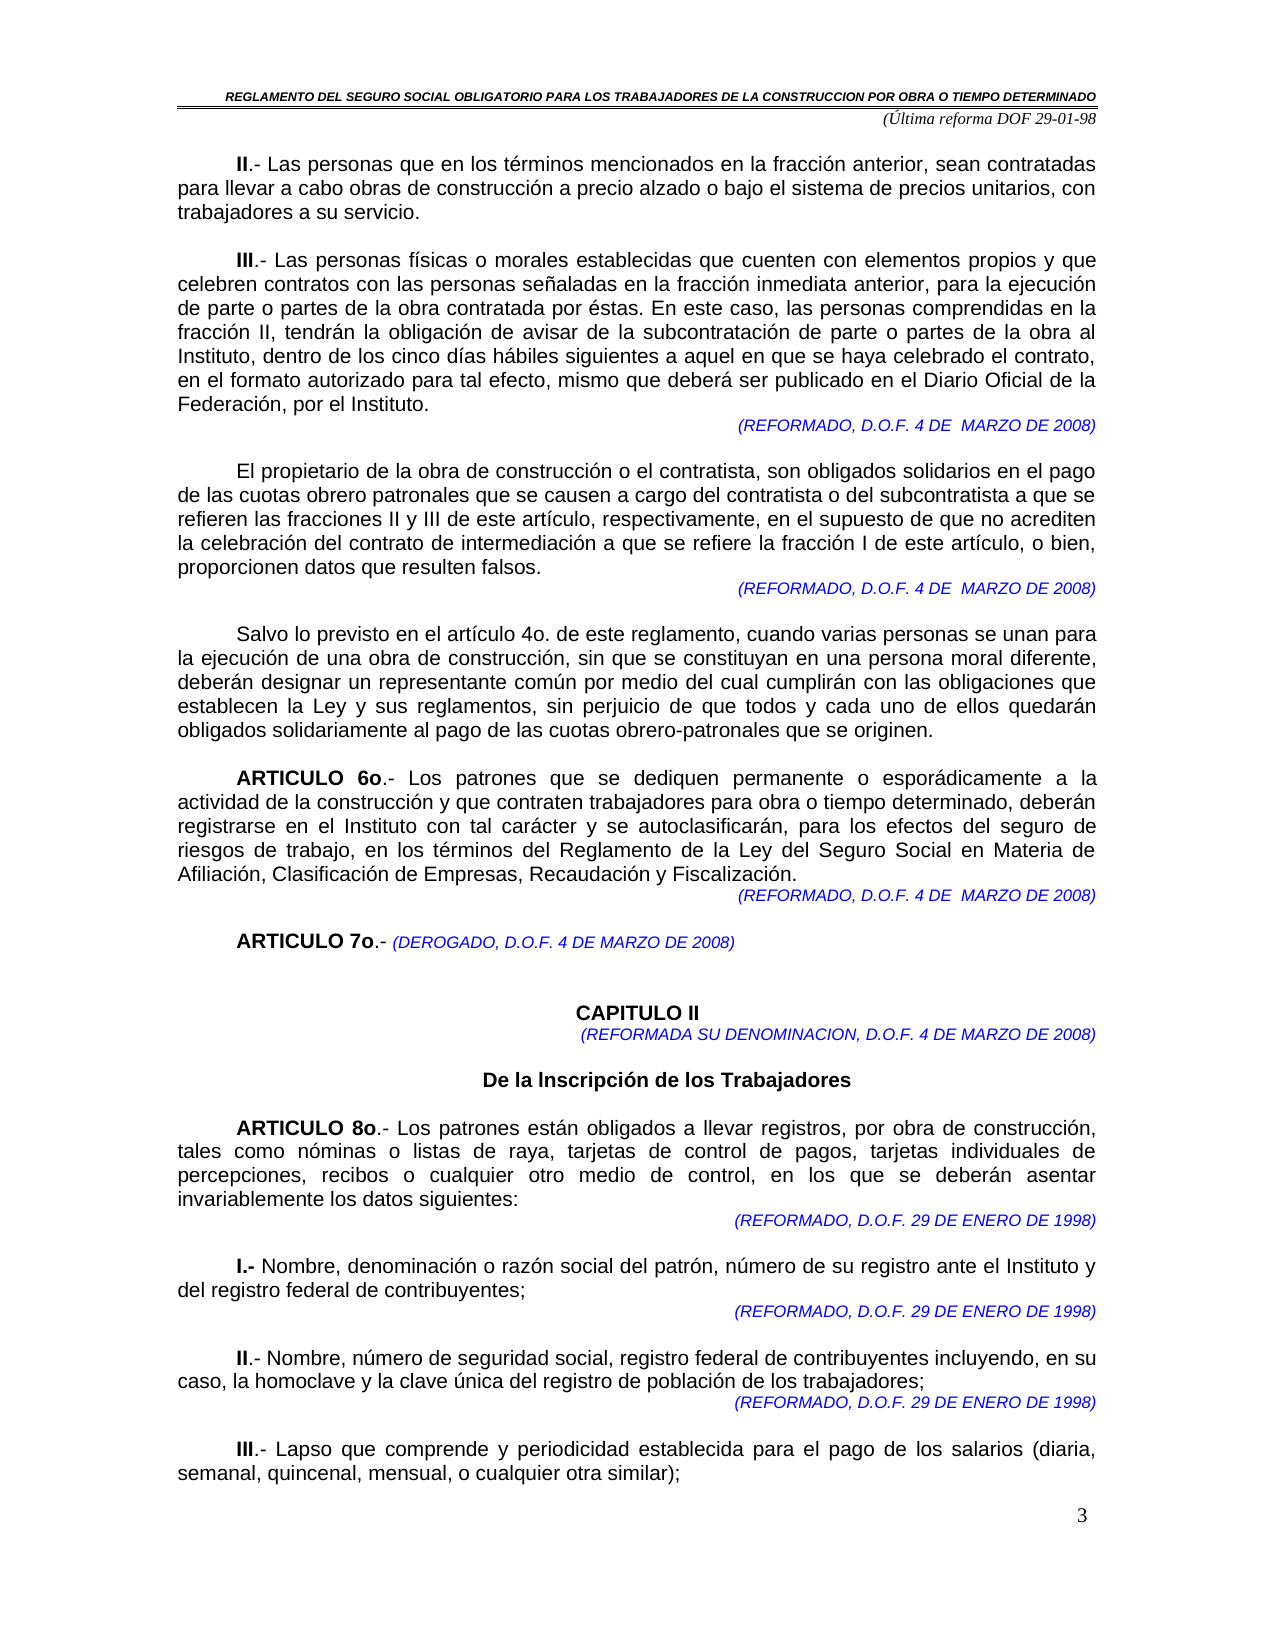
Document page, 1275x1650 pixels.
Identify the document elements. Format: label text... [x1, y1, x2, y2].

text (REFORMADO, D.O.F. 4 DE MARZO DE 2008) [177, 885, 1098, 904]
text III.- Las personas físicas o morales establecidas que cuenten con elementos propios y que celebren contratos con las personas señaladas en la fracción inmediata anterior, para la ejecución de parte o partes de la obra contratada por éstas. En este caso, las personas comprendidas en la fracción II, tendrán la obligación de avisar de la subcontratación de parte o partes de la obra al Instituto, dentro de los cinco días hábiles siguientes a aquel en que se haya celebrado el contrato, en el formato autorizado para tal efecto, mismo que deberá ser publicado en el Diario Oficial de la Federación, por el Instituto. [177, 248, 1098, 416]
text El propietario de la obra de construcción o el contratista, son obligados solidarios en el pago de las cuotas obrero patronales que se causen a cargo del contratista o del subcontratista a que se refieren las fracciones II y III de este artículo, respectivamente, en el supuesto de que no acrediten la celebración del contrato de intermediación a que se refiere la fracción I de este artículo, o bien, proporcionen datos que resulten falsos. [177, 459, 1098, 579]
text Salvo lo previsto en el artículo 4o. de este reglamento, cuando varias personas se unan para la ejecución de una obra de construcción, sin que se constituyan en una persona moral diferente, deberán designar un representante común por medio del cual cumplirán con las obligaciones que establecen la Ley y sus reglamentos, sin perjuicio de que todos y cada uno de ellos quedarán obligados solidariamente al pago de las cuotas obrero-patronales que se originen. [177, 622, 1098, 742]
text III.- Lapso que comprende y periodicidad establecida para el pago de los salarios (diaria, semanal, quincenal, mensual, o cualquier otra similar); [177, 1436, 1098, 1484]
text (REFORMADO, D.O.F. 29 DE ENERO DE 1998) [177, 1393, 1098, 1412]
text (REFORMADA SU DENOMINACION, D.O.F. 4 DE MARZO DE 2008) [177, 1024, 1098, 1043]
text ARTICULO 7o.- (DEROGADO, D.O.F. 4 DE MARZO DE 2008) [177, 928, 1098, 952]
text II.- Nombre, número de seguridad social, registro federal de contribuyentes incluyendo, en su caso, la homoclave y la clave única del registro de población de los trabajadores; [177, 1345, 1098, 1393]
text (REFORMADO, D.O.F. 4 DE MARZO DE 2008) [177, 416, 1098, 435]
text (REFORMADO, D.O.F. 4 DE MARZO DE 2008) [177, 579, 1098, 598]
text II.- Las personas que en los términos mencionados en la fracción anterior, sean contratadas para llevar a cabo obras de construcción a precio alzado o bajo el sistema de precios unitarios, con trabajadores a su servicio. [177, 152, 1098, 224]
text De la lnscripción de los Trabajadores [177, 1067, 1098, 1091]
text ARTICULO 6o.- Los patrones que se dediquen permanente o esporádicamente a la actividad de la construcción y que contraten trabajadores para obra o tiempo determinado, deberán registrarse en el Instituto con tal carácter y se autoclasificarán, para los efectos del seguro de riesgos de trabajo, en los términos del Reglamento de la Ley del Seguro Social en Materia de Afiliación, Clasificación de Empresas, Recaudación y Fiscalización. [177, 766, 1098, 885]
text ARTICULO 8o.- Los patrones están obligados a llevar registros, por obra de construcción, tales como nóminas o listas de raya, tarjetas de control de pagos, tarjetas individuales de percepciones, recibos o cualquier otro medio de control, en los que se deberán asentar invariablemente los datos siguientes: [177, 1115, 1098, 1211]
text (REFORMADO, D.O.F. 29 DE ENERO DE 1998) [177, 1211, 1098, 1230]
text CAPITULO II [177, 1000, 1098, 1024]
text I.- Nombre, denominación o razón social del patrón, número de su registro ante el Instituto y del registro federal de contribuyentes; [177, 1254, 1098, 1302]
text (REFORMADO, D.O.F. 29 DE ENERO DE 1998) [177, 1302, 1098, 1321]
